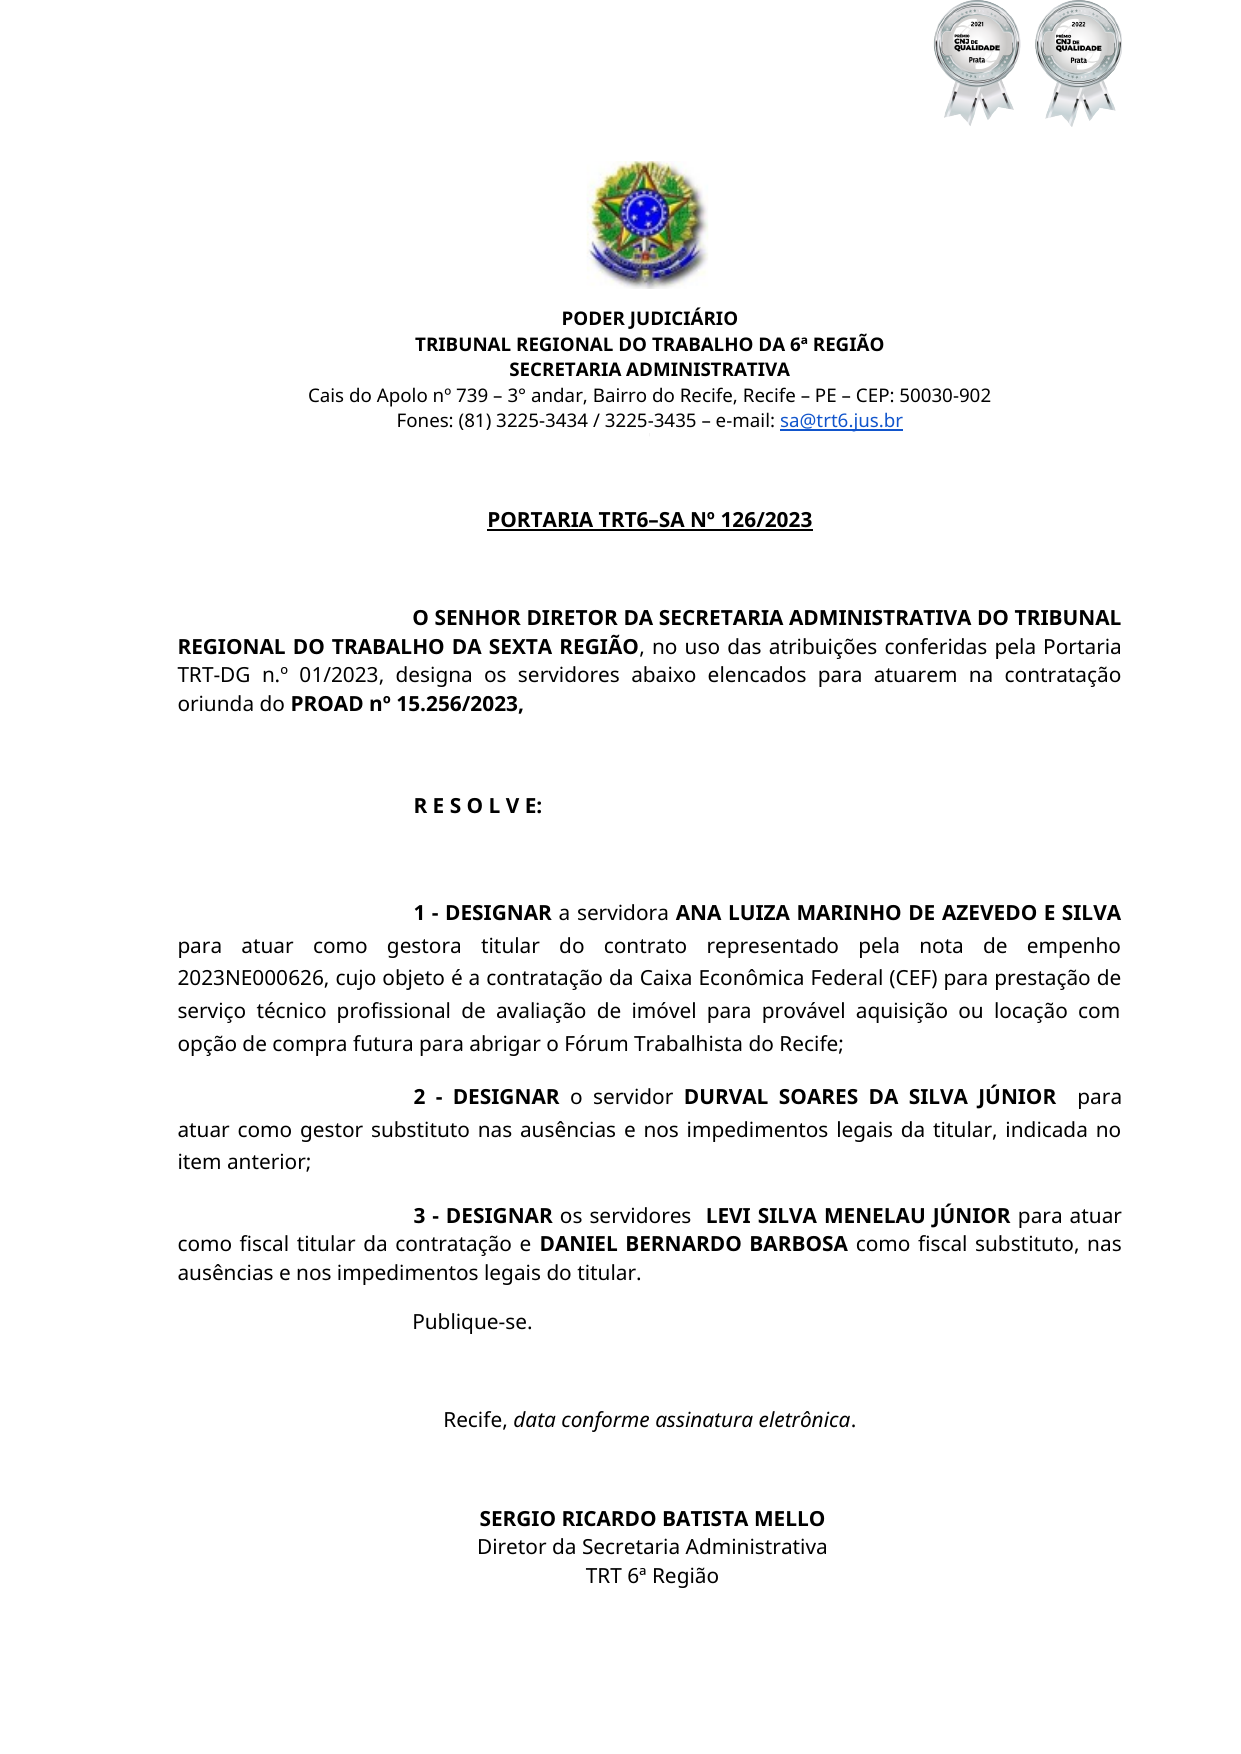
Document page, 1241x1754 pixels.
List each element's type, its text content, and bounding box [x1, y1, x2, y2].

text 2 - DESIGNAR o servidor DURVAL SOARES DA SILVA JÚNIOR para atuar como gestor substituto nas ausências e nos impedimentos legais da titular, indicada no item anterior; [177, 1082, 1122, 1176]
text Publique-se. [177, 1307, 1122, 1335]
text R E S O L V E: [177, 791, 1122, 820]
text 1 - DESIGNAR a servidora ANA LUIZA MARINHO DE AZEVEDO E SILVA para atuar como gestora titular do contrato representado pela nota de empenho 2023NE000626, cujo objeto é a contratação da Caixa Econômica Federal (CEF) para prestação de serviço técnico profissional de avaliação de imóvel para provável aquisição ou locação com opção de compra futura para abrigar o Fórum Trabalhista do Recife; [177, 898, 1122, 1057]
text SERGIO RICARDO BATISTA MELLO [177, 1504, 1122, 1532]
text TRT 6ª Região [177, 1561, 1122, 1589]
picture [586, 161, 709, 289]
text O SENHOR DIRETOR DA SECRETARIA ADMINISTRATIVA DO TRIBUNAL REGIONAL DO TRABALHO DA SEXTA REGIÃO, no uso das atribuições conferidas pela Portaria TRT-DG n.º 01/2023, designa os servidores abaixo elencados para atuarem na contratação oriunda do PROAD nº 15.256/2023, [177, 603, 1122, 717]
picture [914, 0, 1123, 128]
text Diretor da Secretaria Administrativa [177, 1532, 1122, 1561]
text Recife, data conforme assinatura eletrônica. [177, 1406, 1122, 1434]
text PORTARIA TRT6–SA Nº 126/2023 [177, 505, 1122, 533]
text 3 - DESIGNAR os servidores LEVI SILVA MENELAU JÚNIOR para atuar como fiscal titular da contratação e DANIEL BERNARDO BARBOSA como fiscal substituto, nas ausências e nos impedimentos legais do titular. [177, 1201, 1122, 1286]
